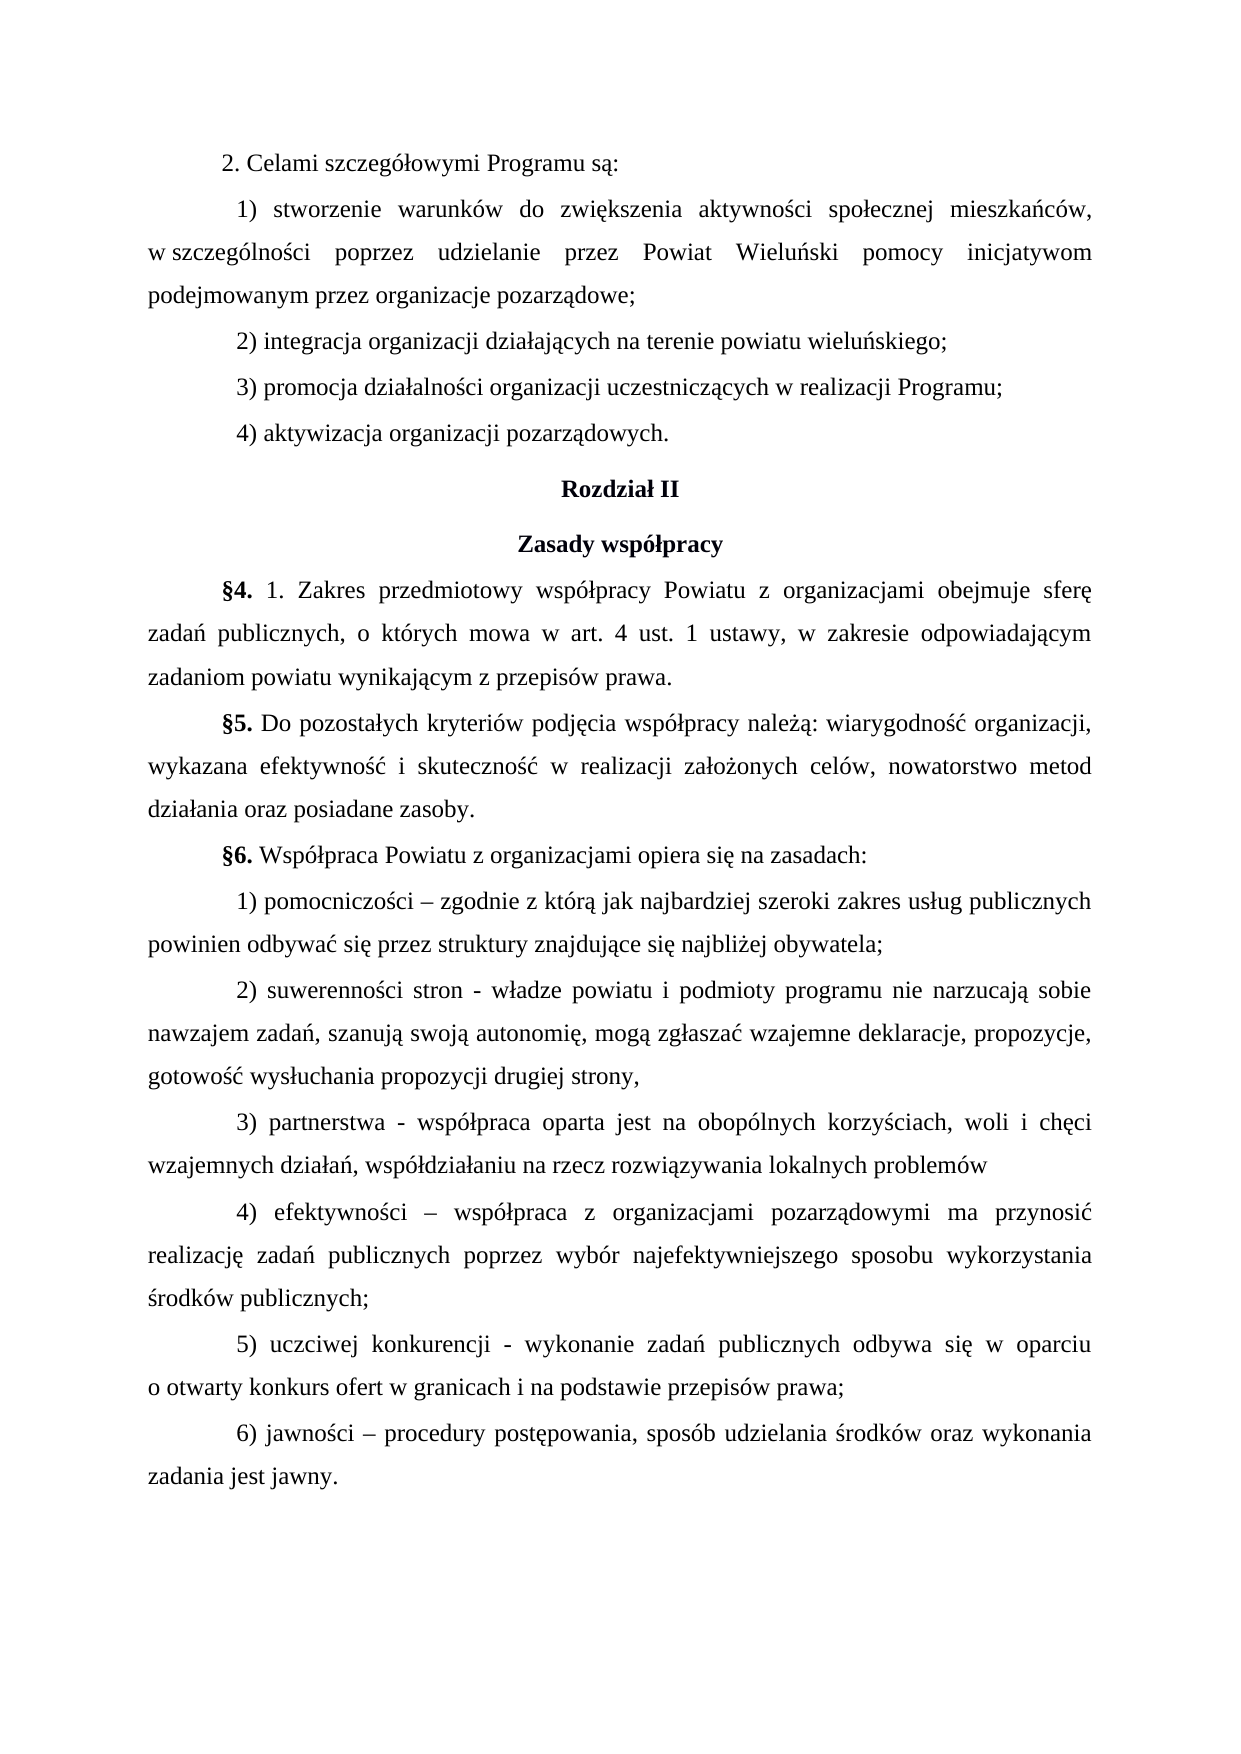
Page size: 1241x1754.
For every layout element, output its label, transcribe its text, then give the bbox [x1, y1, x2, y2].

text 5) uczciwej konkurencji - wykonanie zadań publicznych odbywa się w oparciu o otwarty konkurs ofert w granicach i na podstawie przepisów prawa; [148, 1329, 1093, 1401]
text 6) jawności – procedury postępowania, sposób udzielania środków oraz wykonania zadania jest jawny. [148, 1418, 1093, 1490]
subtitle Zasady współpracy [148, 529, 1093, 558]
text 3) partnerstwa - współpraca oparta jest na obopólnych korzyściach, woli i chęci wzajemnych działań, współdziałaniu na rzecz rozwiązywania lokalnych problemów [148, 1107, 1093, 1179]
text §6. Współpraca Powiatu z organizacjami opiera się na zasadach: [148, 840, 1093, 869]
text §5. Do pozostałych kryteriów podjęcia współpracy należą: wiarygodność organizacji, wykazana efektywność i skuteczność w realizacji założonych celów, nowatorstwo metod działania oraz posiadane zasoby. [148, 708, 1093, 823]
text 1) stworzenie warunków do zwiększenia aktywności społecznej mieszkańców, w szczególności poprzez udzielanie przez Powiat Wieluński pomocy inicjatywom podejmowanym przez organizacje pozarządowe; [148, 194, 1093, 309]
text 3) promocja działalności organizacji uczestniczących w realizacji Programu; [148, 372, 1093, 401]
text 2. Celami szczegółowymi Programu są: [148, 148, 1093, 176]
text 4) aktywizacja organizacji pozarządowych. [148, 418, 1093, 447]
subtitle Rozdział II [148, 474, 1093, 502]
text 2) suwerenności stron - władze powiatu i podmioty programu nie narzucają sobie nawzajem zadań, szanują swoją autonomię, mogą zgłaszać wzajemne deklaracje, propozycje, gotowość wysłuchania propozycji drugiej strony, [148, 975, 1093, 1090]
text 1) pomocniczości – zgodnie z którą jak najbardziej szeroki zakres usług publicznych powinien odbywać się przez struktury znajdujące się najbliżej obywatela; [148, 886, 1093, 958]
text 2) integracja organizacji działających na terenie powiatu wieluńskiego; [148, 326, 1093, 355]
text 4) efektywności – współpraca z organizacjami pozarządowymi ma przynosić realizację zadań publicznych poprzez wybór najefektywniejszego sposobu wykorzystania środków publicznych; [148, 1197, 1093, 1312]
text §4. 1. Zakres przedmiotowy współpracy Powiatu z organizacjami obejmuje sferę zadań publicznych, o których mowa w art. 4 ust. 1 ustawy, w zakresie odpowiadającym zadaniom powiatu wynikającym z przepisów prawa. [148, 575, 1093, 690]
